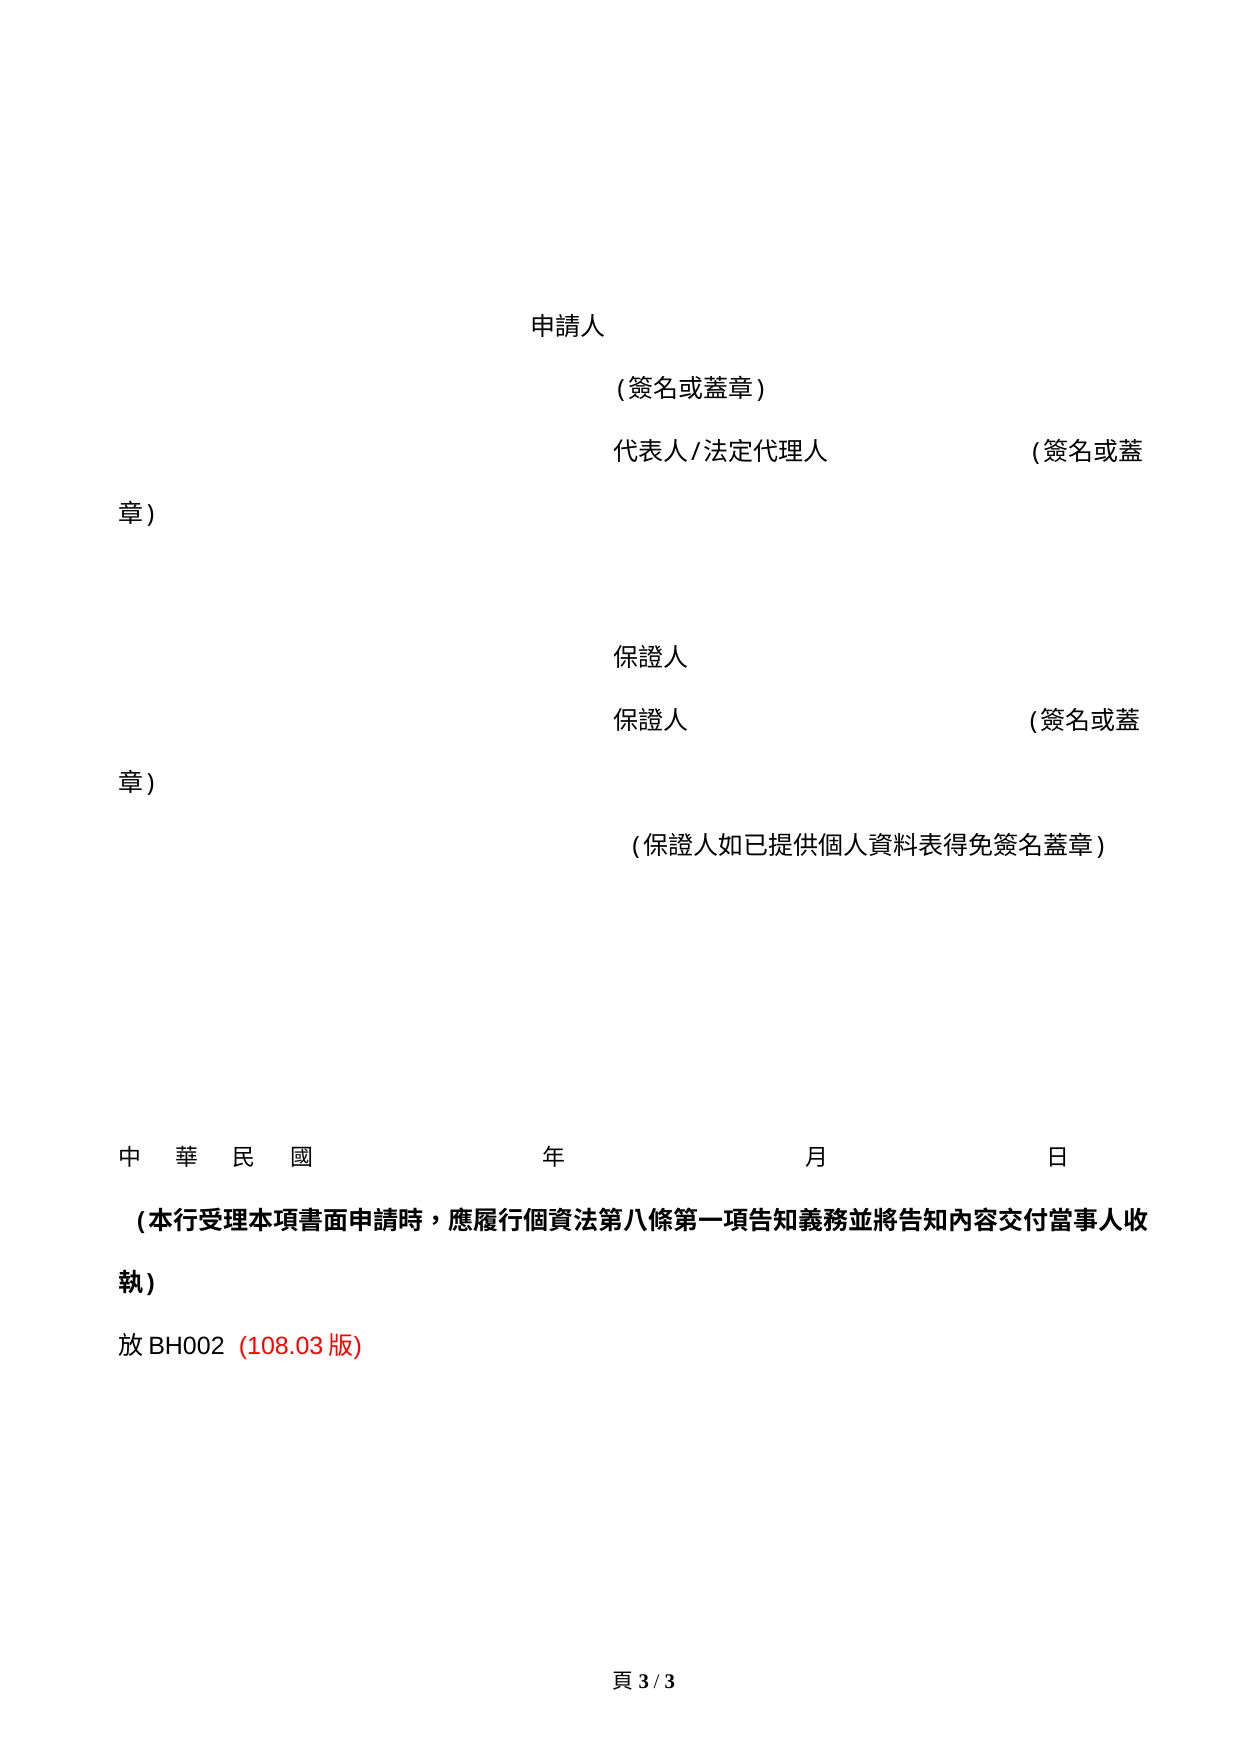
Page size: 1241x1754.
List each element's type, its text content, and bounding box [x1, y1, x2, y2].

text 放BH002 (108.03版) [118, 1302, 1169, 1364]
text (保證人如已提供個人資料表得免簽名蓋章) [118, 802, 1169, 864]
text 保證人 [118, 614, 1169, 677]
text (本行受理本項書面申請時，應履行個資法第八條第一項告知義務並將告知內容交付當事人收執) [118, 1177, 1169, 1302]
text 保證人 (簽名或蓋章) [118, 677, 1169, 802]
text (簽名或蓋章) [118, 345, 1169, 408]
text 申請人 [118, 283, 1169, 345]
text 中 華 民 國 年 月 日 [118, 1114, 1169, 1177]
text 代表人/法定代理人 (簽名或蓋章) [118, 408, 1169, 533]
